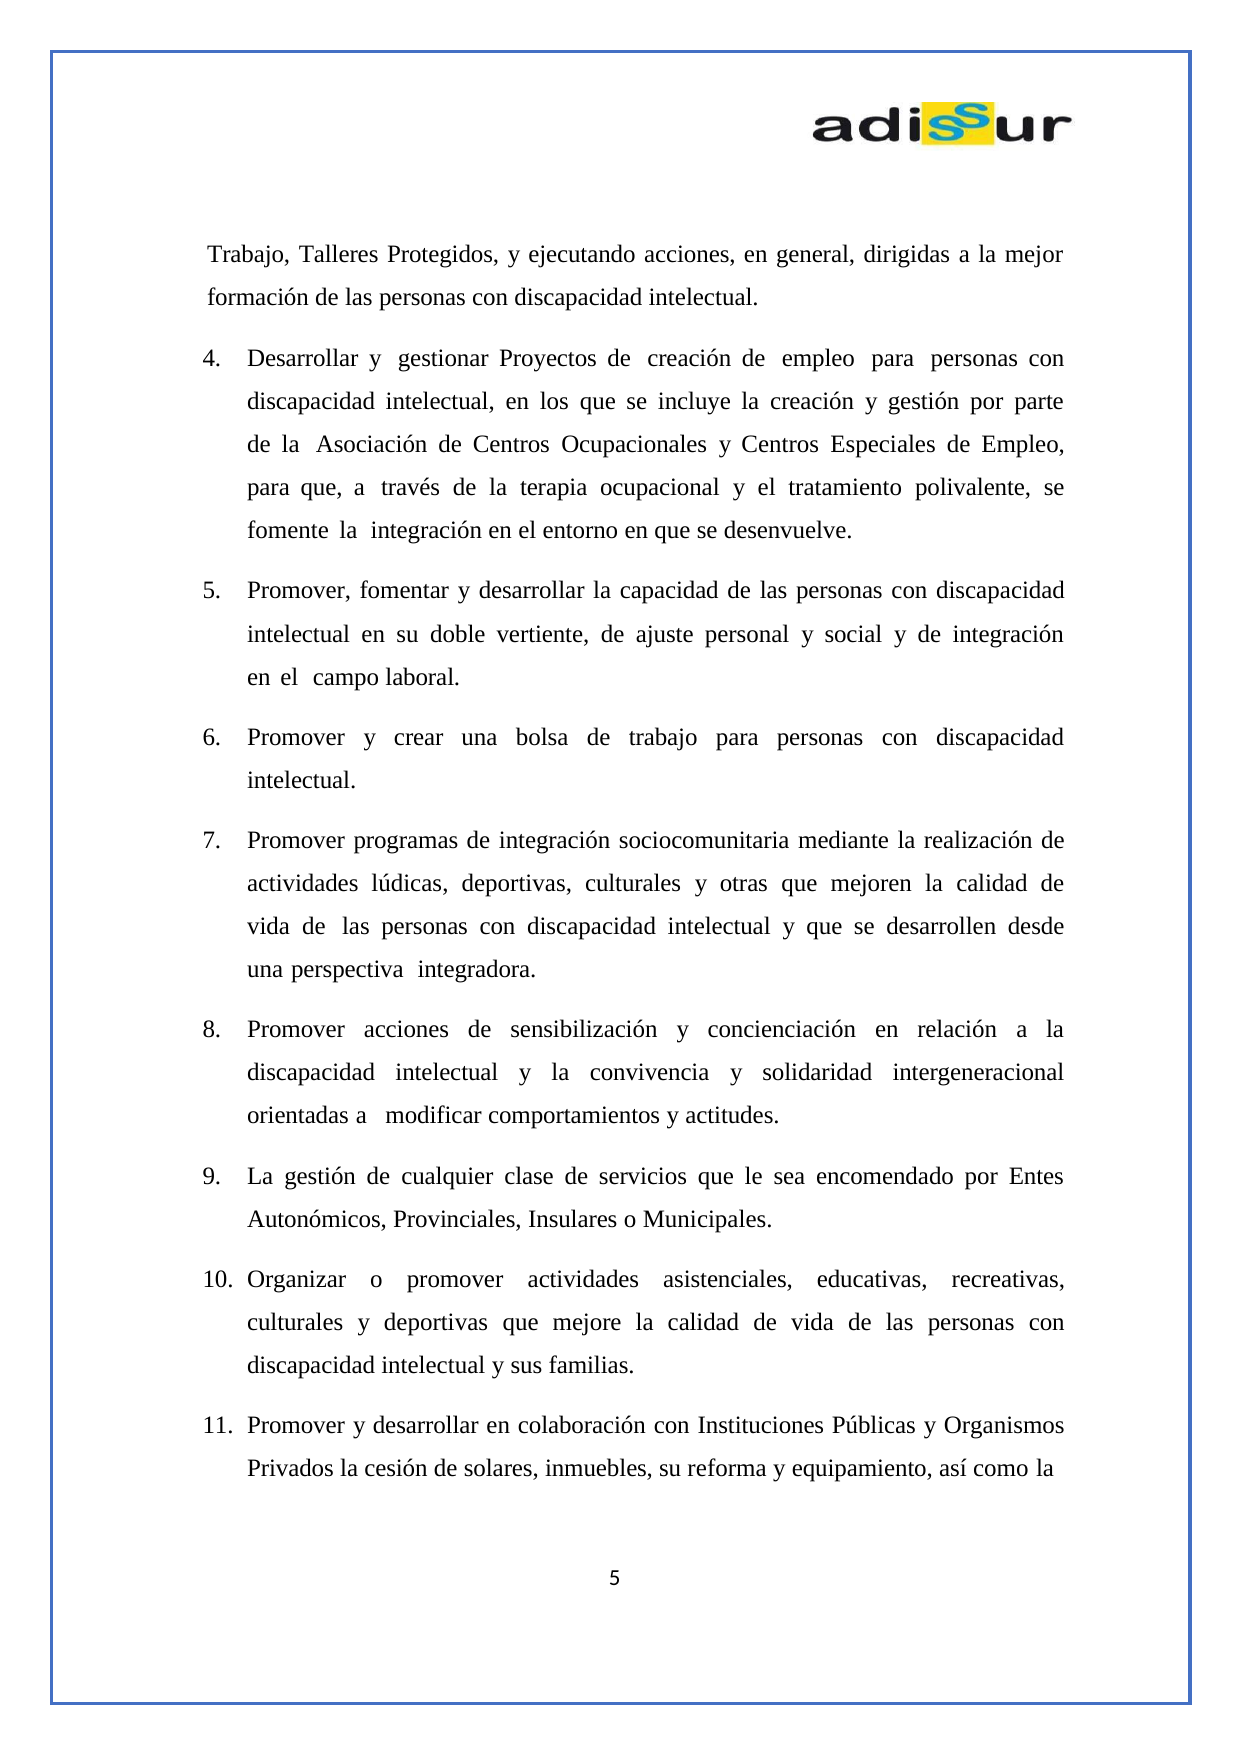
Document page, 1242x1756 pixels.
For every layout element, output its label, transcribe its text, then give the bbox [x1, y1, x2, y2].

list La gestión de cualquier clase de servicios que le sea encomendado por Entes Autonómicos, Provinciales, Insulares o Municipales. [207, 1161, 1064, 1232]
list Organizar o promover actividades asistenciales, educativas, recreativas, culturales y deportivas que mejore la calidad de vida de las personas con discapacidad intelectual y sus familias. [207, 1264, 1065, 1379]
list Promover, fomentar y desarrollar la capacidad de las personas con discapacidad intelectual en su doble vertiente, de ajuste personal y social y de integración en el campo laboral. [207, 576, 1065, 691]
list Promover y desarrollar en colaboración con Instituciones Públicas y Organismos Privados la cesión de solares, inmuebles, su reforma y equipamiento, así como la [207, 1410, 1064, 1482]
list Promover y crear una bolsa de trabajo para personas con discapacidad intelectual. [207, 722, 1064, 793]
list Promover programas de integración sociocomunitaria mediante la realización de actividades lúdicas, deportivas, culturales y otras que mejoren la calidad de vida de las personas con discapacidad intelectual y que se desarrollen desde una perspectiva integradora. [207, 825, 1065, 983]
text Trabajo, Talleres Protegidos, y ejecutando acciones, en general, dirigidas a la mejor formación de las personas con discapacidad intelectual. [207, 239, 1064, 311]
list Desarrollar y gestionar Proyectos de creación de empleo para personas con discapacidad intelectual, en los que se incluye la creación y gestión por parte de la Asociación de Centros Ocupacionales y Centros Especiales de Empleo, para que, a través de la terapia ocupacional y el tratamiento polivalente, se fomente la integración en el entorno en que se desenvuelve. [207, 343, 1065, 544]
list Promover acciones de sensibilización y concienciación en relación a la discapacidad intelectual y la convivencia y solidaridad intergeneracional orientadas a modificar comportamientos y actitudes. [207, 1014, 1064, 1129]
